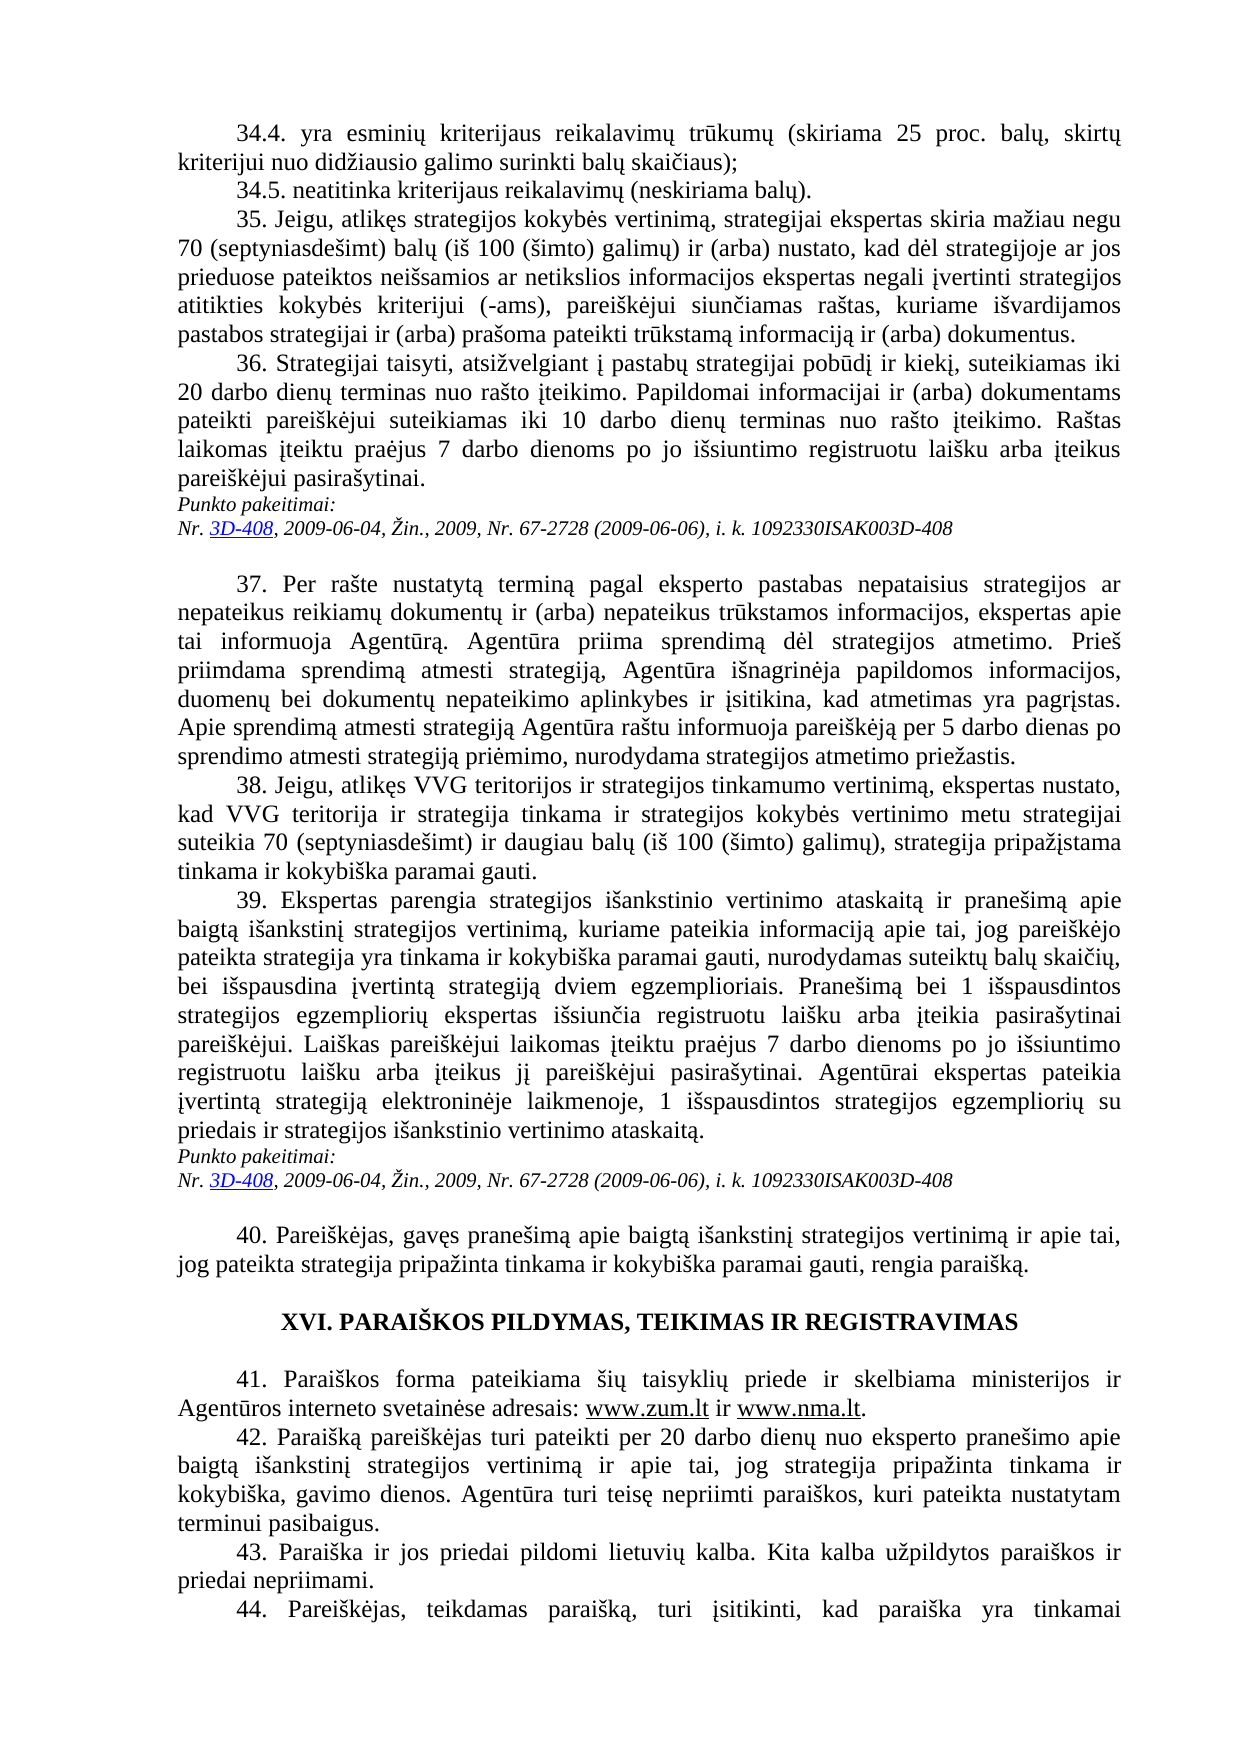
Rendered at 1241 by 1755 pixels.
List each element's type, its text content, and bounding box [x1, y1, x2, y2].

text 38. Jeigu, atlikęs VVG teritorijos ir strategijos tinkamumo vertinimą, ekspertas nustato, kad VVG teritorija ir strategija tinkama ir strategijos kokybės vertinimo metu strategijai suteikia 70 (septyniasdešimt) ir daugiau balų (iš 100 (šimto) galimų), strategija pripažįstama tinkama ir kokybiška paramai gauti. [177, 770, 1122, 885]
text 35. Jeigu, atlikęs strategijos kokybės vertinimą, strategijai ekspertas skiria mažiau negu 70 (septyniasdešimt) balų (iš 100 (šimto) galimų) ir (arba) nustato, kad dėl strategijoje ar jos prieduose pateiktos neišsamios ar netikslios informacijos ekspertas negali įvertinti strategijos atitikties kokybės kriterijui (-ams), pareiškėjui siunčiamas raštas, kuriame išvardijamos pastabos strategijai ir (arba) prašoma pateikti trūkstamą informaciją ir (arba) dokumentus. [177, 204, 1122, 348]
text 43. Paraiška ir jos priedai pildomi lietuvių kalba. Kita kalba užpildytos paraiškos ir priedai nepriimami. [177, 1537, 1122, 1594]
text 34.4. yra esminių kriterijaus reikalavimų trūkumų (skiriama 25 proc. balų, skirtų kriterijui nuo didžiausio galimo surinkti balų skaičiaus); [177, 118, 1122, 176]
text 34.5. neatitinka kriterijaus reikalavimų (neskiriama balų). [177, 176, 1122, 204]
text 37. Per rašte nustatytą terminą pagal eksperto pastabas nepataisius strategijos ar nepateikus reikiamų dokumentų ir (arba) nepateikus trūkstamos informacijos, ekspertas apie tai informuoja Agentūrą. Agentūra priima sprendimą dėl strategijos atmetimo. Prieš priimdama sprendimą atmesti strategiją, Agentūra išnagrinėja papildomos informacijos, duomenų bei dokumentų nepateikimo aplinkybes ir įsitikina, kad atmetimas yra pagrįstas. Apie sprendimą atmesti strategiją Agentūra raštu informuoja pareiškėją per 5 darbo dienas po sprendimo atmesti strategiją priėmimo, nurodydama strategijos atmetimo priežastis. [177, 569, 1122, 770]
text 44. Pareiškėjas, teikdamas paraišką, turi įsitikinti, kad paraiška yra tinkamai [177, 1594, 1122, 1623]
text XVI. PARAIŠKOS PILDYMAS, TEIKIMAS IR REGISTRAVIMAS [177, 1307, 1122, 1336]
text Punkto pakeitimai: [177, 1144, 1122, 1168]
text 39. Ekspertas parengia strategijos išankstinio vertinimo ataskaitą ir pranešimą apie baigtą išankstinį strategijos vertinimą, kuriame pateikia informaciją apie tai, jog pareiškėjo pateikta strategija yra tinkama ir kokybiška paramai gauti, nurodydamas suteiktų balų skaičių, bei išspausdina įvertintą strategiją dviem egzemplioriais. Pranešimą bei 1 išspausdintos strategijos egzempliorių ekspertas išsiunčia registruotu laišku arba įteikia pasirašytinai pareiškėjui. Laiškas pareiškėjui laikomas įteiktu praėjus 7 darbo dienoms po jo išsiuntimo registruotu laišku arba įteikus jį pareiškėjui pasirašytinai. Agentūrai ekspertas pateikia įvertintą strategiją elektroninėje laikmenoje, 1 išspausdintos strategijos egzempliorių su priedais ir strategijos išankstinio vertinimo ataskaitą. [177, 885, 1122, 1144]
text 42. Paraišką pareiškėjas turi pateikti per 20 darbo dienų nuo eksperto pranešimo apie baigtą išankstinį strategijos vertinimą ir apie tai, jog strategija pripažinta tinkama ir kokybiška, gavimo dienos. Agentūra turi teisę nepriimti paraiškos, kuri pateikta nustatytam terminui pasibaigus. [177, 1422, 1122, 1537]
text 41. Paraiškos forma pateikiama šių taisyklių priede ir skelbiama ministerijos ir Agentūros interneto svetainėse adresais: www.zum.lt ir www.nma.lt. [177, 1364, 1122, 1422]
text Nr. 3D-408, 2009-06-04, Žin., 2009, Nr. 67-2728 (2009-06-06), i. k. 1092330ISAK003D-408 [177, 1168, 1122, 1192]
text Nr. 3D-408, 2009-06-04, Žin., 2009, Nr. 67-2728 (2009-06-06), i. k. 1092330ISAK003D-408 [177, 516, 1122, 540]
text 40. Pareiškėjas, gavęs pranešimą apie baigtą išankstinį strategijos vertinimą ir apie tai, jog pateikta strategija pripažinta tinkama ir kokybiška paramai gauti, rengia paraišką. [177, 1221, 1122, 1278]
text Punkto pakeitimai: [177, 492, 1122, 516]
text 36. Strategijai taisyti, atsižvelgiant į pastabų strategijai pobūdį ir kiekį, suteikiamas iki 20 darbo dienų terminas nuo rašto įteikimo. Papildomai informacijai ir (arba) dokumentams pateikti pareiškėjui suteikiamas iki 10 darbo dienų terminas nuo rašto įteikimo. Raštas laikomas įteiktu praėjus 7 darbo dienoms po jo išsiuntimo registruotu laišku arba įteikus pareiškėjui pasirašytinai. [177, 348, 1122, 492]
